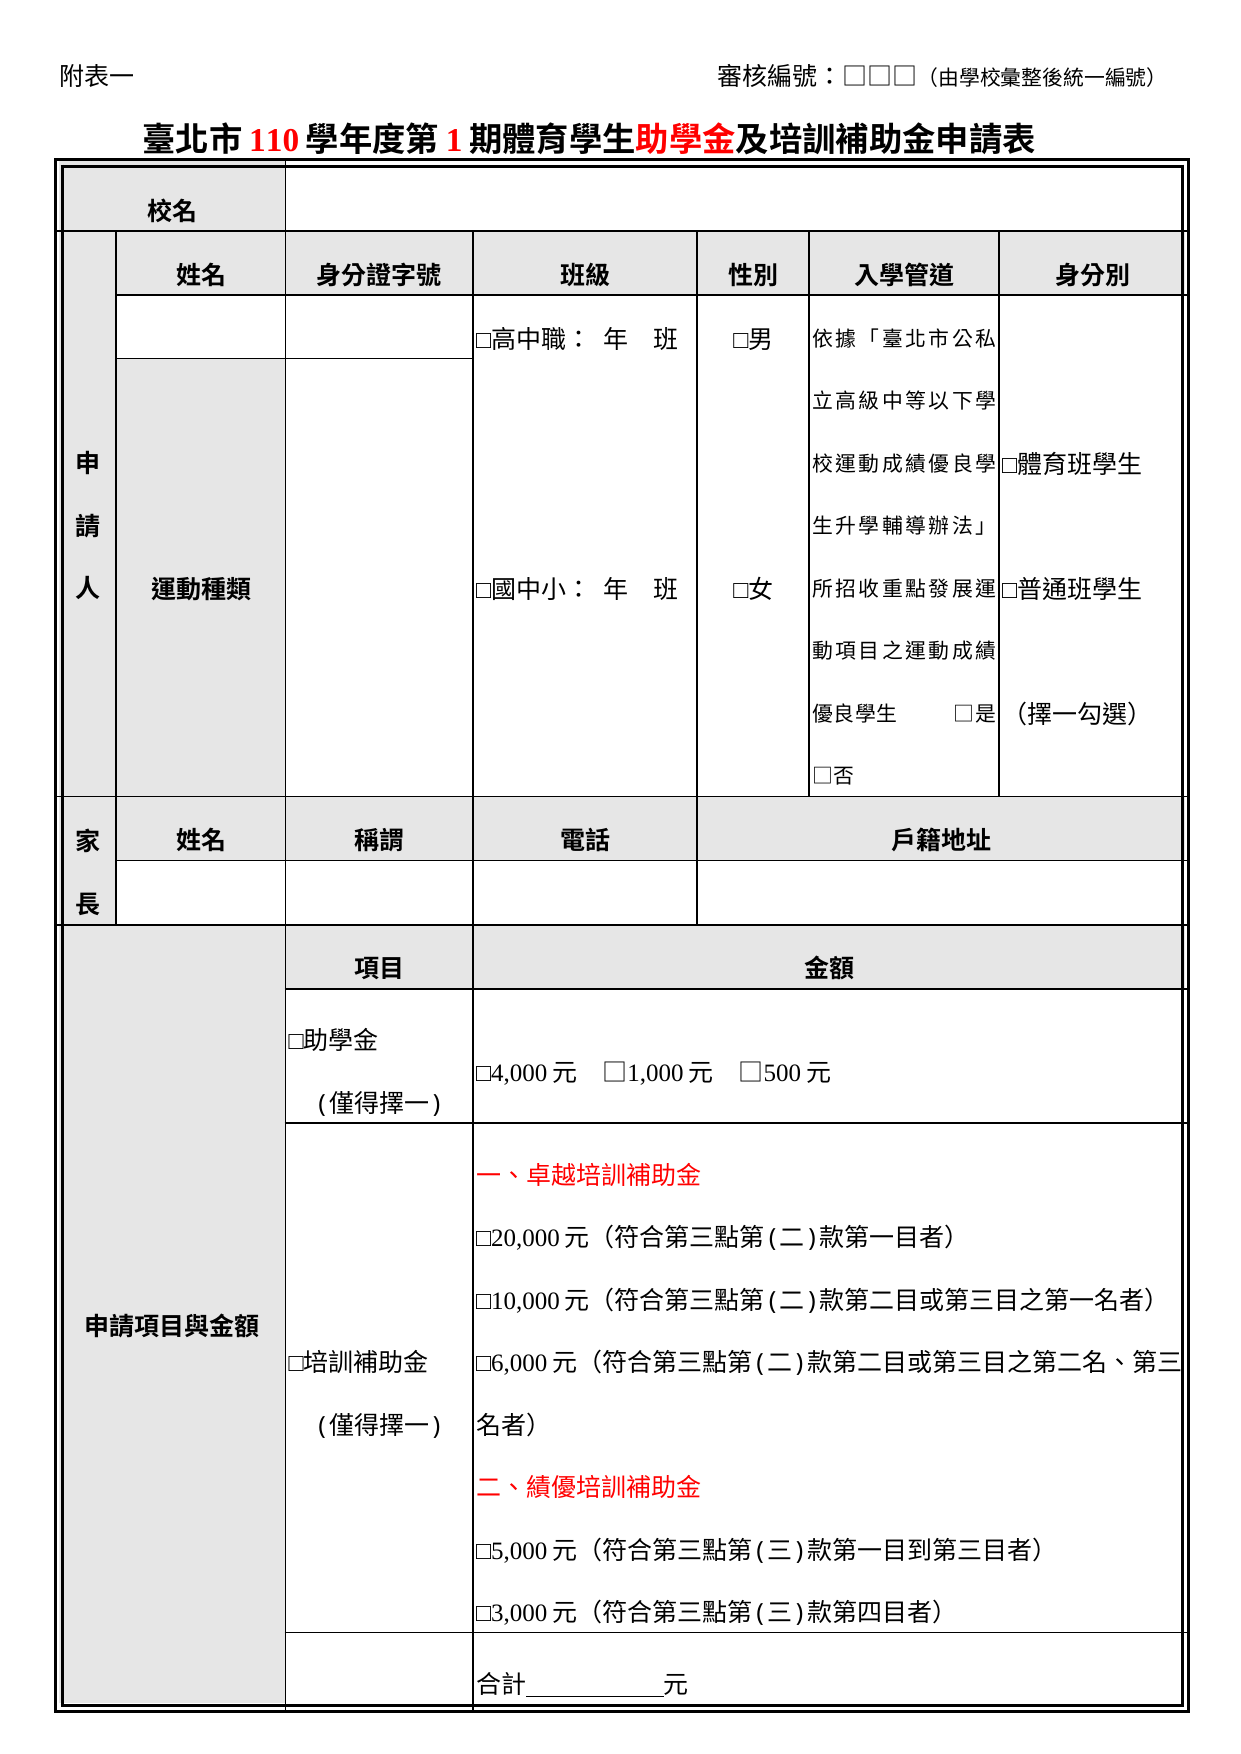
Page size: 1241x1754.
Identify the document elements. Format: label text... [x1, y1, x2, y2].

table_cell 申請項目與金額 [64, 926, 285, 1703]
table_cell □體育班學生 □普通班學生 （擇一勾選） [1000, 296, 1181, 796]
table_cell [117, 861, 285, 924]
table_cell 稱謂 [286, 797, 472, 860]
table_cell [286, 161, 1185, 230]
table_cell 校名 [59, 161, 285, 230]
table_cell 身分證字號 [286, 232, 472, 294]
table_cell [117, 296, 285, 358]
text 附表一 審核編號：□□□（由學校彙整後統一編號） [59, 33, 1181, 96]
table_cell [286, 359, 472, 796]
table_cell 一、卓越培訓補助金 □20,000元（符合第三點第(二)款第一目者） □10,000元（符合第三點第(二)款第二目或第三目之第一名者） □6,000元（符合第三點第(二)款第二目或第三目之第二名、第三名者） 二、績優培訓補助金 □5,000元（符合第三點第(三)款第一目到第三目者） □3,000元（符合第三點第(三)款第四目者） [474, 1124, 1181, 1632]
table_cell 電話 [474, 797, 696, 860]
table_cell 金額 [474, 926, 1181, 988]
table_cell [474, 861, 696, 924]
table_cell 班級 [474, 232, 696, 294]
table_cell [286, 861, 472, 924]
table_cell [286, 296, 472, 358]
table_cell 姓名 [117, 797, 285, 860]
table_cell [286, 168, 1181, 230]
table_cell 依據「臺北市公私立高級中等以下學校運動成績優良學生升學輔導辦法」所招收重點發展運動項目之運動成績優良學生 □是□否 [810, 296, 998, 796]
table_cell □培訓補助金 (僅得擇一) [286, 1124, 472, 1632]
table_cell 合計 元 [474, 1633, 1181, 1703]
table_cell □4,000元 □1,000元 □500元 [474, 990, 1181, 1122]
table_cell □助學金 (僅得擇一) [286, 990, 472, 1122]
table_cell [286, 1633, 472, 1703]
table_cell [698, 861, 1181, 924]
table_cell 性別 [698, 232, 808, 294]
table_cell □國中小： 年 班 [474, 358, 696, 796]
table_cell 姓名 [117, 232, 285, 294]
table_cell □男 [698, 296, 808, 358]
table_cell 項目 [286, 926, 472, 988]
table_cell □高中職： 年 班 [474, 296, 696, 358]
table_cell 申 請 人 [64, 232, 115, 796]
table_header 臺北市110學年度第1期體育學生助學金及培訓補助金申請表 [59, 96, 1185, 158]
table_cell 運動種類 [117, 359, 285, 796]
table_cell 身分別 [1000, 232, 1181, 294]
table_cell 戶籍地址 [698, 797, 1181, 860]
table_cell □女 [698, 358, 808, 796]
table_cell 入學管道 [810, 232, 998, 294]
table_cell 家 長 [64, 797, 115, 924]
